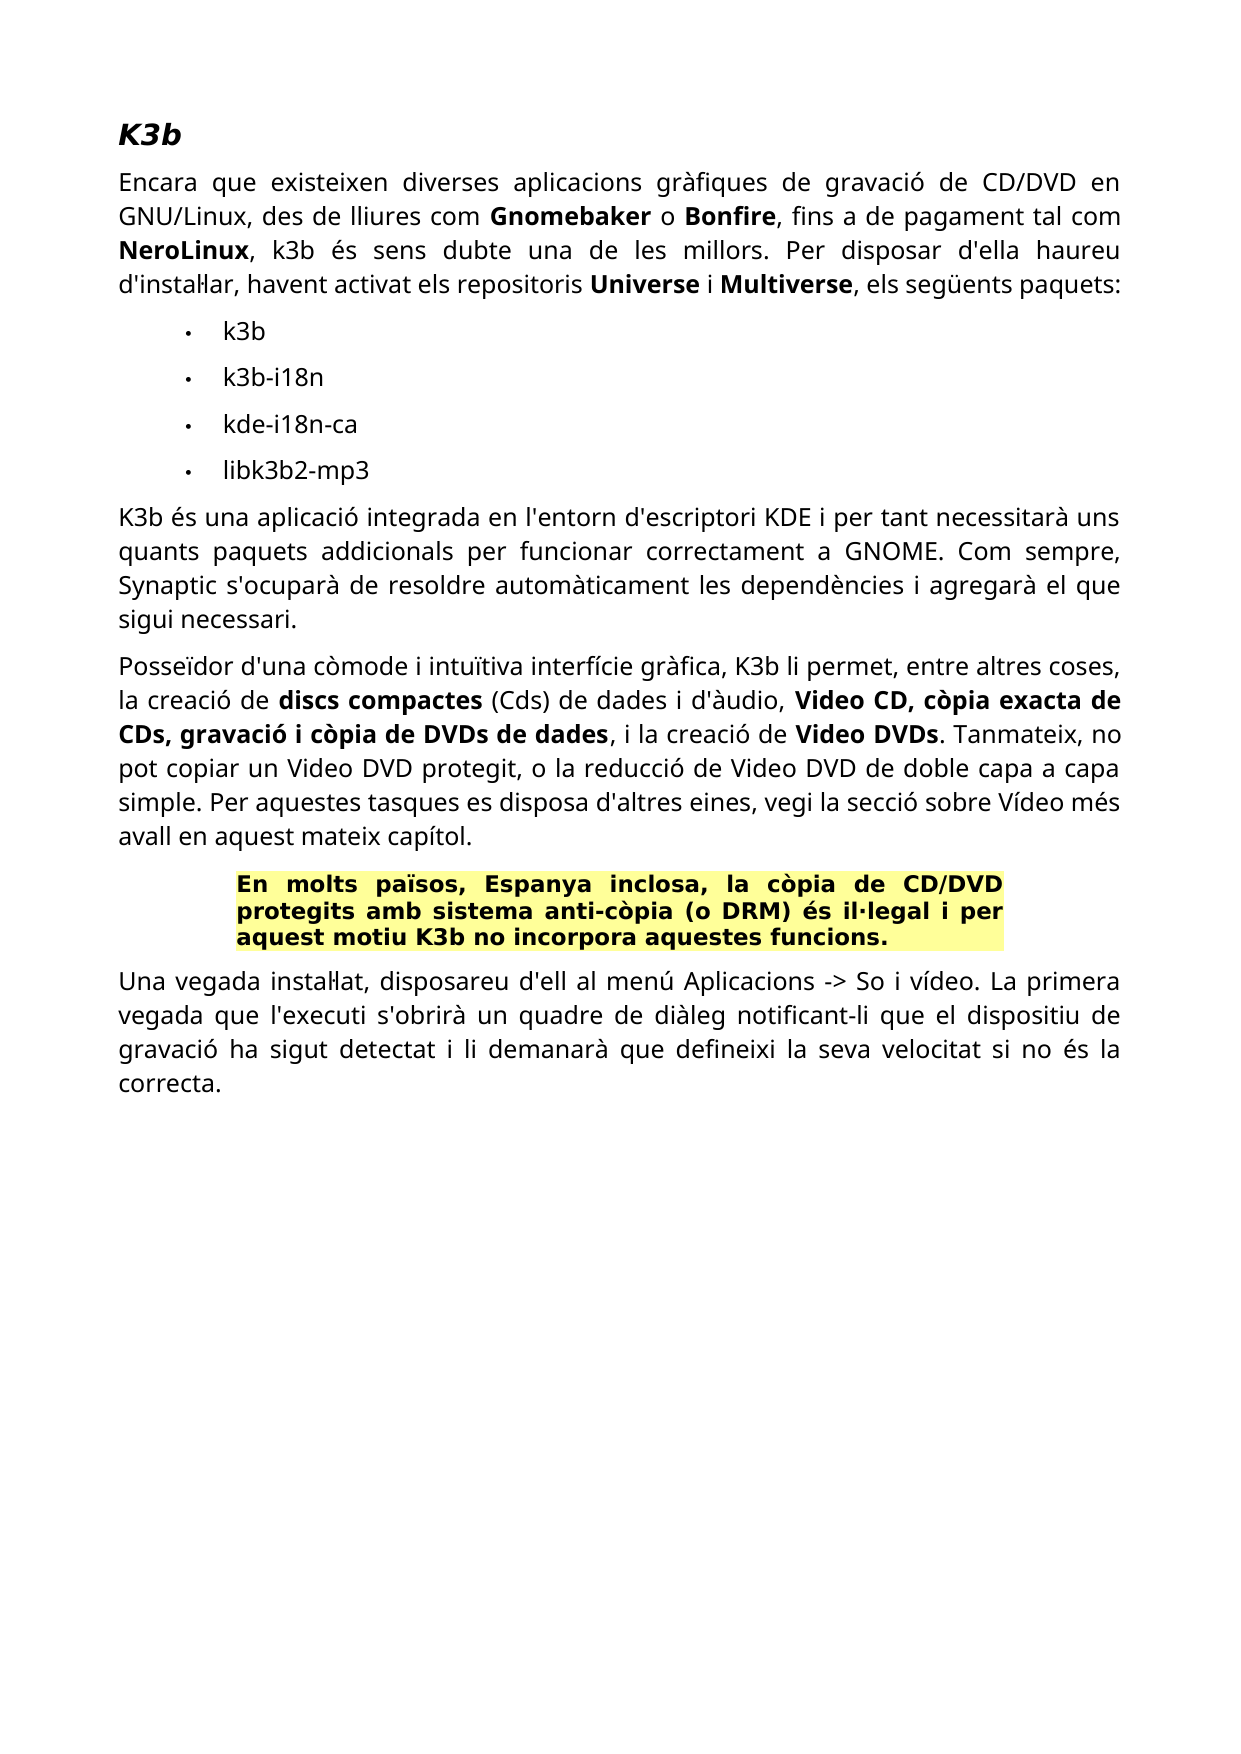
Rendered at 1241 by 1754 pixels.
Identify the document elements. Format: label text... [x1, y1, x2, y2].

subtitle K3b [118, 118, 1122, 152]
list kde-i18n-ca [156, 406, 1122, 441]
text K3b és una aplicació integrada en l'entorn d'escriptori KDE i per tant necessitarà uns quants paquets addicionals per funcionar correctament a GNOME. Com sempre, Synaptic s'ocuparà de resoldre automàticament les dependències i agregarà el que sigui necessari. [118, 499, 1122, 636]
list En molts països, Espanya inclosa, la còpia de CD/DVD protegits amb sistema anti-còpia (o DRM) és il·legal i per aquest motiu K3b no incorpora aquestes funcions. [236, 871, 1004, 951]
text Posseïdor d'una còmode i intuïtiva interfície gràfica, K3b li permet, entre altres coses, la creació de discs compactes (Cds) de dades i d'àudio, Video CD, còpia exacta de CDs, gravació i còpia de DVDs de dades, i la creació de Video DVDs. Tanmateix, no pot copiar un Video DVD protegit, o la reducció de Video DVD de doble capa a capa simple. Per aquestes tasques es disposa d'altres eines, vegi la secció sobre Vídeo més avall en aquest mateix capítol. [118, 648, 1122, 853]
list k3b [156, 313, 1122, 347]
list libk3b2-mp3 [156, 453, 1122, 487]
text Una vegada instal·lat, disposareu d'ell al menú Aplicacions -> So i vídeo. La primera vegada que l'executi s'obrirà un quadre de diàleg notificant-li que el dispositiu de gravació ha sigut detectat i li demanarà que defineixi la seva velocitat si no és la correcta. [118, 963, 1122, 1100]
list k3b-i18n [156, 360, 1122, 394]
text Encara que existeixen diverses aplicacions gràfiques de gravació de CD/DVD en GNU/Linux, des de lliures com Gnomebaker o Bonfire, fins a de pagament tal com NeroLinux, k3b és sens dubte una de les millors. Per disposar d'ella haureu d'instal·lar, havent activat els repositoris Universe i Multiverse, els següents paquets: [118, 164, 1122, 301]
